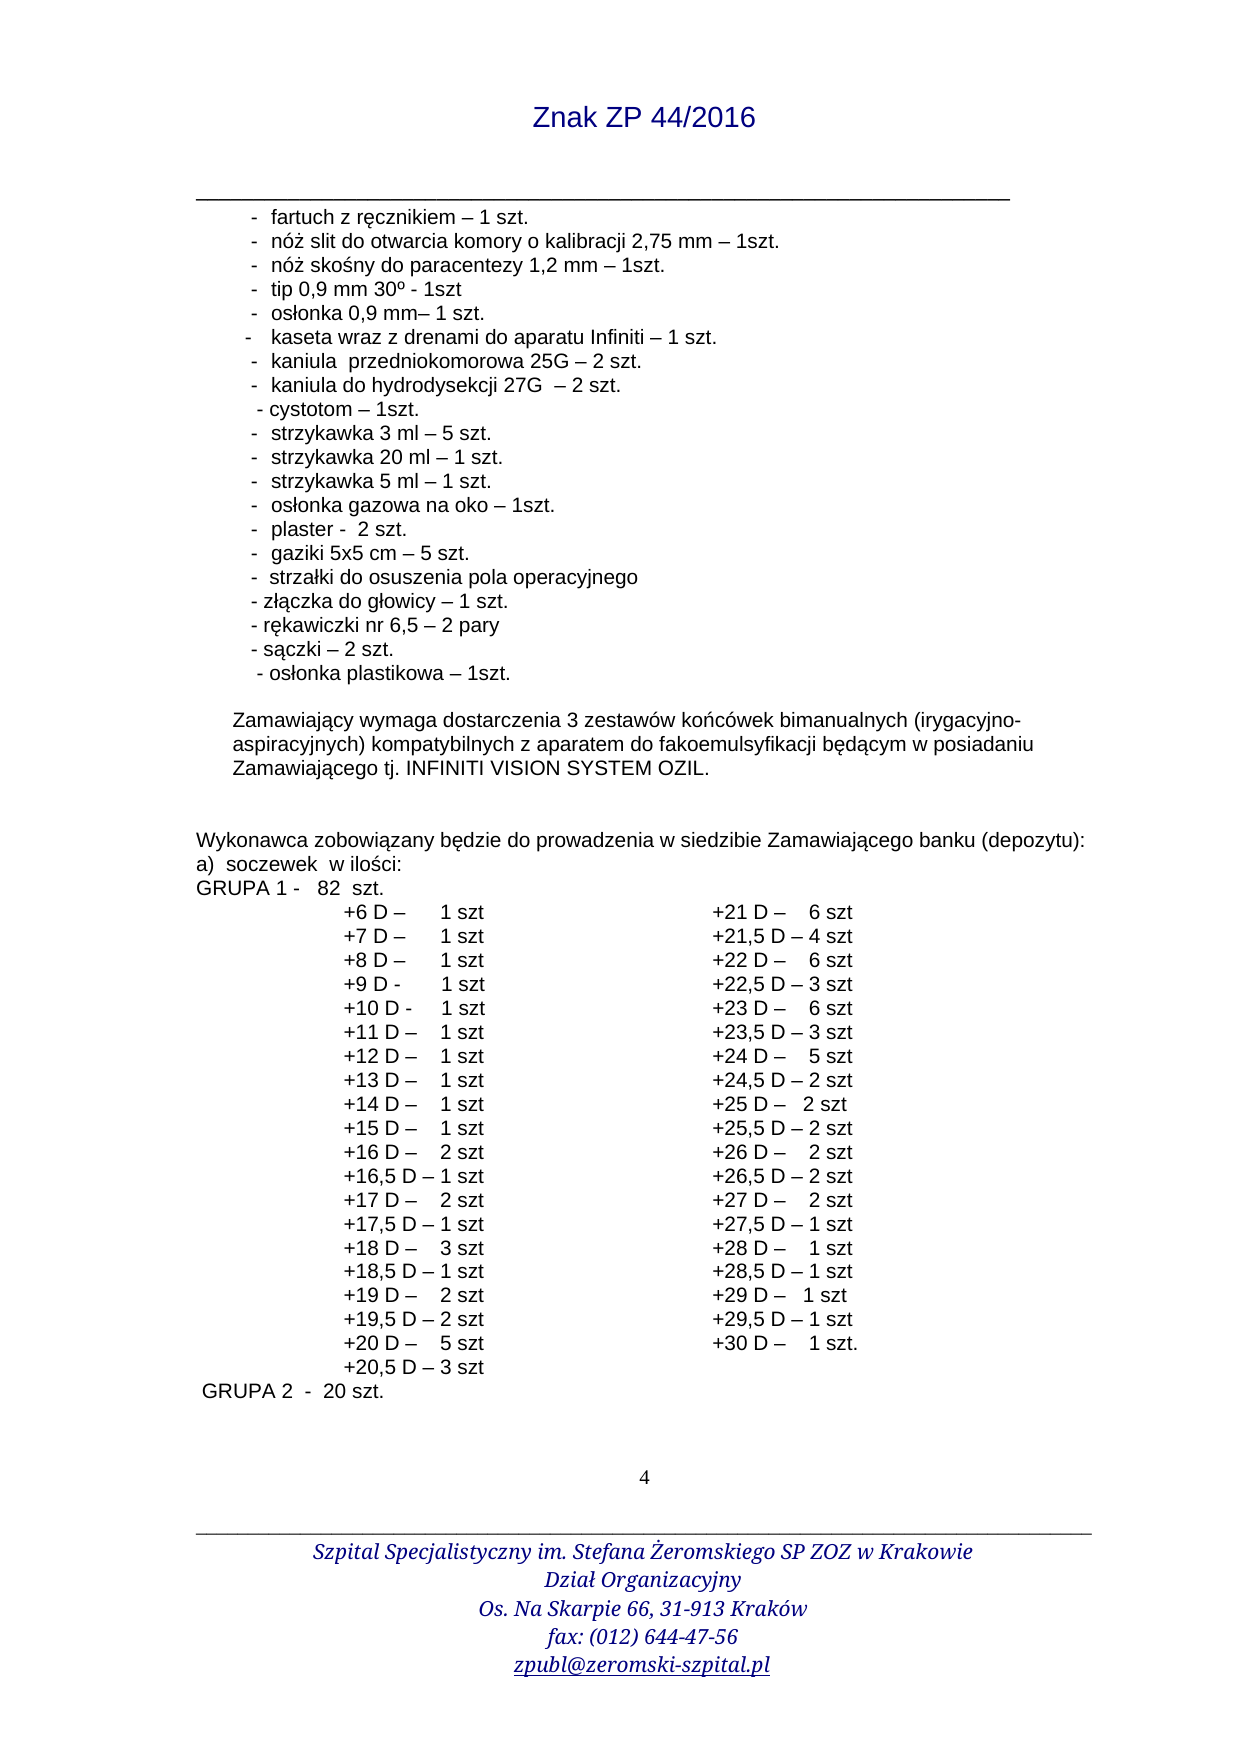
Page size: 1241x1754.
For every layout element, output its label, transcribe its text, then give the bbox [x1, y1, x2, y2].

text +18,5 D – 1 szt +28,5 D – 1 szt [196, 1259, 1093, 1283]
text +19,5 D – 2 szt +29,5 D – 1 szt [196, 1307, 1093, 1331]
text - rękawiczki nr 6,5 – 2 pary [233, 612, 1093, 636]
text - gaziki 5x5 cm – 5 szt. [233, 541, 1093, 564]
text - osłonka plastikowa – 1szt. [233, 660, 1093, 684]
text - sączki – 2 szt. [233, 636, 1093, 660]
text - fartuch z ręcznikiem – 1 szt. [233, 205, 1093, 229]
text +15 D – 1 szt +25,5 D – 2 szt [196, 1116, 1093, 1139]
text +17,5 D – 1 szt +27,5 D – 1 szt [196, 1211, 1093, 1235]
text +8 D – 1 szt +22 D – 6 szt [196, 948, 1093, 972]
text - osłonka gazowa na oko – 1szt. [233, 493, 1093, 517]
text +14 D – 1 szt +25 D – 2 szt [196, 1092, 1093, 1116]
text +7 D – 1 szt +21,5 D – 4 szt [196, 924, 1093, 948]
text +9 D - 1 szt +22,5 D – 3 szt [196, 972, 1093, 996]
text - kaniula do hydrodysekcji 27G – 2 szt. [233, 373, 1093, 397]
text - strzykawka 3 ml – 5 szt. [233, 421, 1093, 445]
text +16 D – 2 szt +26 D – 2 szt [196, 1139, 1093, 1163]
text +20,5 D – 3 szt [196, 1355, 1093, 1379]
text Zamawiający wymaga dostarczenia 3 zestawów końcówek bimanualnych (irygacyjno-aspiracyjnych) kompatybilnych z aparatem do fakoemulsyfikacji będącym w posiadaniu Zamawiającego tj. INFINITI VISION SYSTEM OZIL. [197, 684, 1093, 780]
text +11 D – 1 szt +23,5 D – 3 szt [196, 1020, 1093, 1044]
text - złączka do głowicy – 1 szt. [233, 588, 1093, 612]
text - strzałki do osuszenia pola operacyjnego [233, 564, 1093, 588]
text +17 D – 2 szt +27 D – 2 szt [196, 1187, 1093, 1211]
text Wykonawca zobowiązany będzie do prowadzenia w siedzibie Zamawiającego banku (depozytu): [196, 828, 1093, 852]
text +20 D – 5 szt +30 D – 1 szt. [196, 1331, 1093, 1355]
text +12 D – 1 szt +24 D – 5 szt [196, 1044, 1093, 1068]
text - strzykawka 20 ml – 1 szt. [233, 445, 1093, 469]
text +16,5 D – 1 szt +26,5 D – 2 szt [196, 1163, 1093, 1187]
text - cystotom – 1szt. [233, 397, 1093, 421]
text - plaster - 2 szt. [233, 517, 1093, 541]
text - tip 0,9 mm 30º - 1szt [233, 277, 1093, 301]
text +18 D – 3 szt +28 D – 1 szt [196, 1235, 1093, 1259]
text +10 D - 1 szt +23 D – 6 szt [196, 996, 1093, 1020]
text GRUPA 2 - 20 szt. [196, 1379, 1093, 1403]
text +13 D – 1 szt +24,5 D – 2 szt [196, 1068, 1093, 1092]
text - osłonka 0,9 mm– 1 szt. [233, 301, 1093, 325]
text - strzykawka 5 ml – 1 szt. [233, 469, 1093, 493]
text a) soczewek w ilości: GRUPA 1 - 82 szt. +6 D – 1 szt +21 D – 6 szt [196, 852, 1093, 924]
text - nóż slit do otwarcia komory o kalibracji 2,75 mm – 1szt. [233, 229, 1093, 253]
text +19 D – 2 szt +29 D – 1 szt [196, 1283, 1093, 1307]
text - kaseta wraz z drenami do aparatu Infiniti – 1 szt. [233, 325, 1093, 349]
text - nóż skośny do paracentezy 1,2 mm – 1szt. [233, 253, 1093, 277]
text - kaniula przedniokomorowa 25G – 2 szt. [233, 349, 1093, 373]
